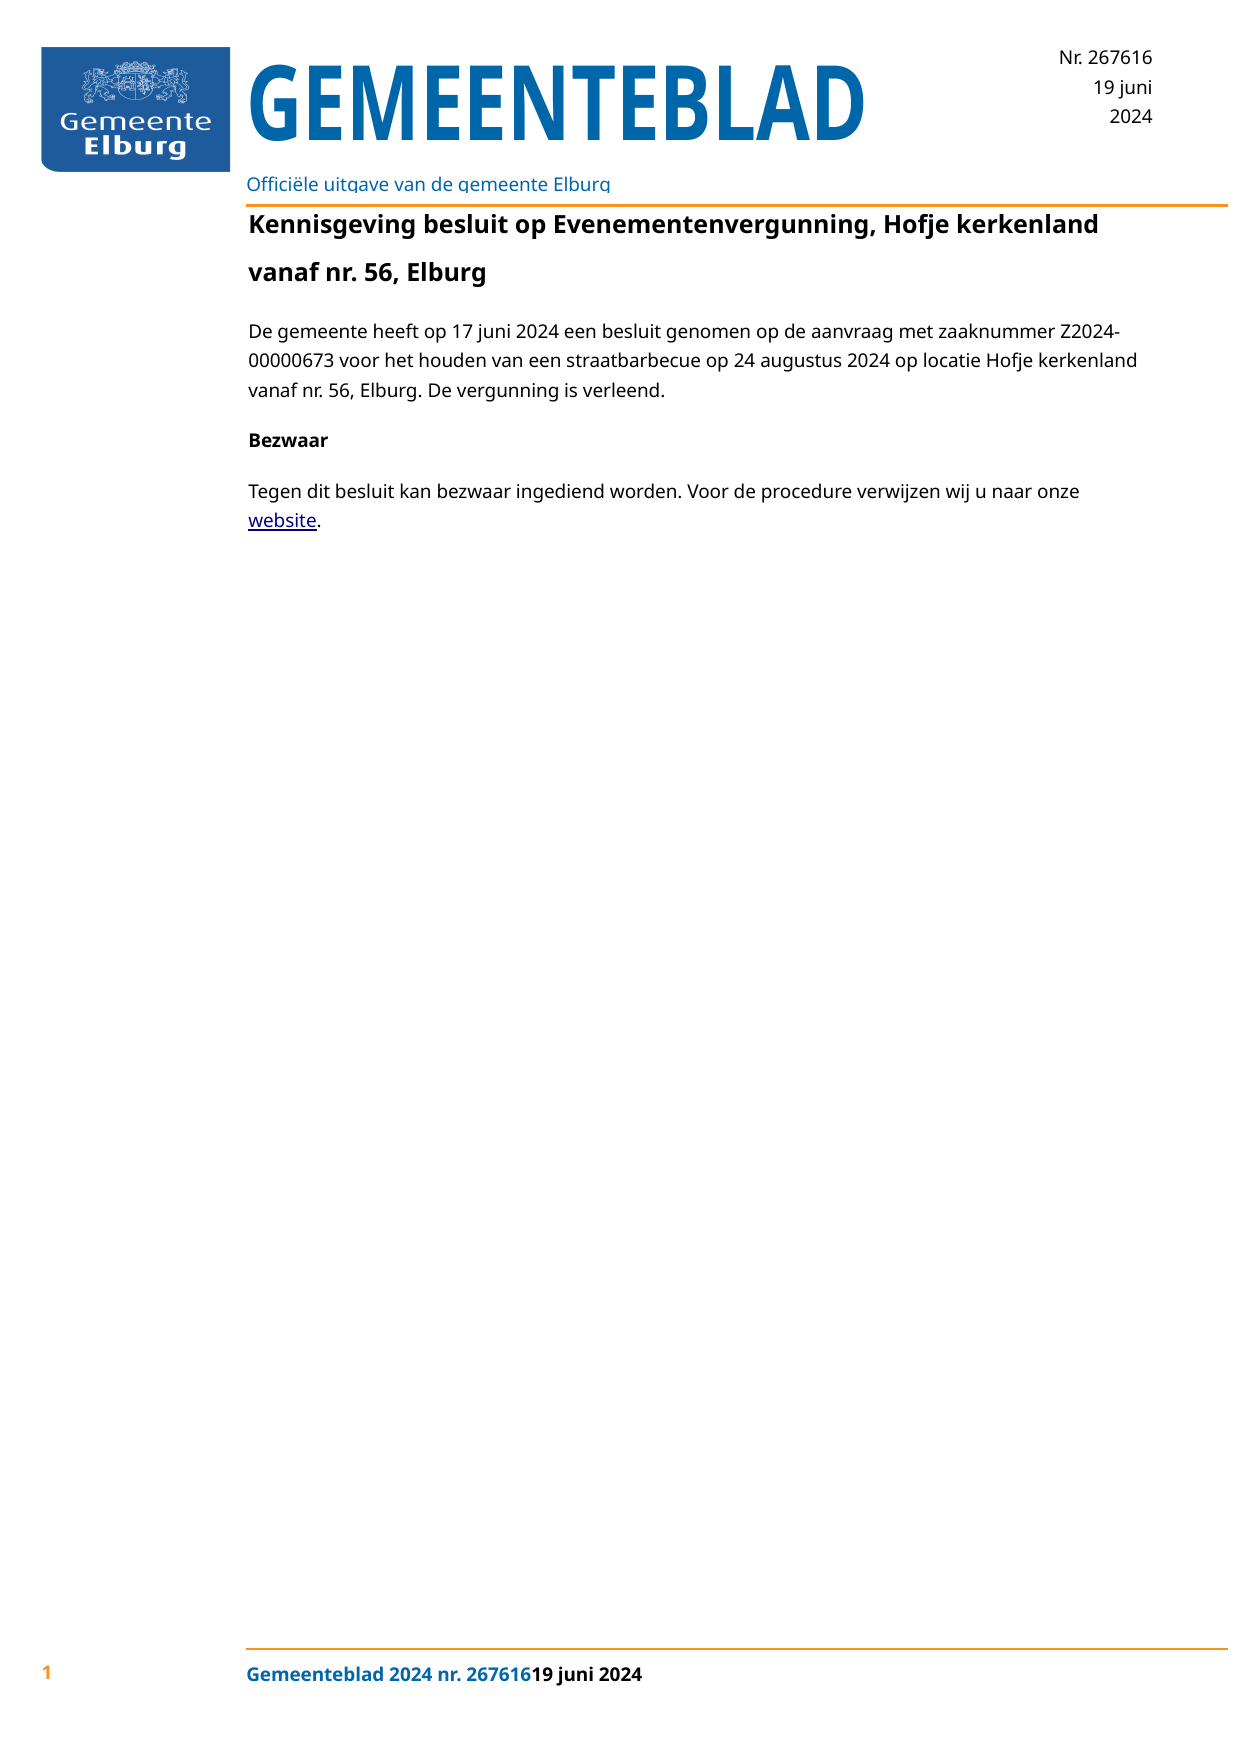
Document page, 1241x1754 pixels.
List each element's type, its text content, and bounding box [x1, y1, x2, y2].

text Kennisgeving besluit op Evenementenvergunning, Hofje kerkenland vanaf nr. 56, Elburg [248, 207, 1152, 288]
text De gemeente heeft op 17 juni 2024 een besluit genomen op de aanvraag met zaaknummer Z2024-00000673 voor het houden van een straatbarbecue op 24 augustus 2024 op locatie Hofje kerkenland vanaf nr. 56, Elburg. De vergunning is verleend. [248, 318, 1152, 403]
text Bezwaar [248, 427, 1152, 453]
picture [41, 47, 231, 172]
text Tegen dit besluit kan bezwaar ingediend worden. Voor de procedure verwijzen wij u naar onze website. [248, 478, 1152, 533]
